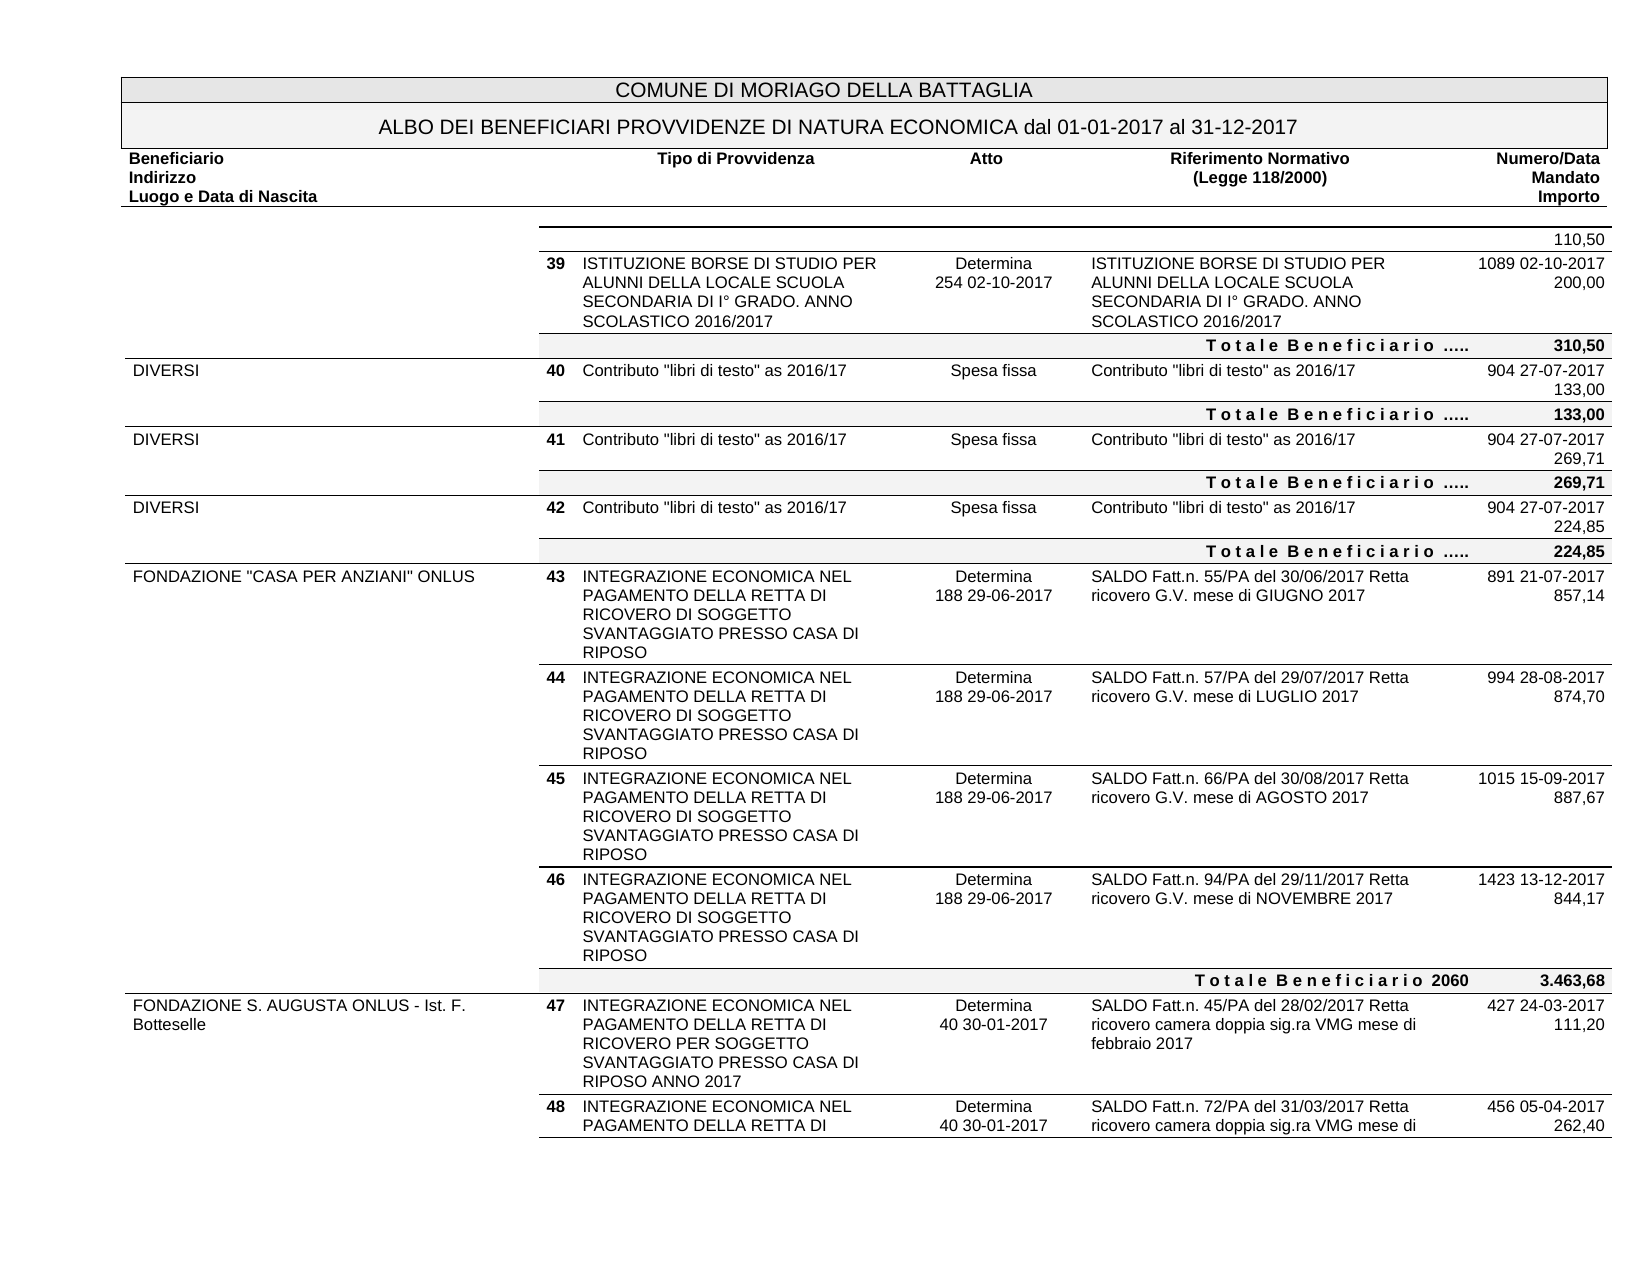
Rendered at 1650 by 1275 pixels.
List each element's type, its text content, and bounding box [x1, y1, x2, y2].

table_cell [167, 401, 539, 405]
table_cell [167, 538, 539, 542]
table_cell T o t a l e B e n e f i c i a r i o 2060 [1084, 971, 1476, 990]
table_cell INTEGRAZIONE ECONOMICA NEL PAGAMENTO DELLA RETTA DI [575, 1095, 903, 1137]
table_cell 45 [539, 766, 575, 866]
table_cell 110,50 [1449, 228, 1612, 251]
table_cell Determina 40 30-01-2017 [903, 1095, 1084, 1137]
table_cell [539, 228, 575, 251]
table_cell [740, 473, 1005, 492]
table_cell INTEGRAZIONE ECONOMICA NEL PAGAMENTO DELLA RETTA DI RICOVERO DI SOGGETTO SVANTAGGIATO PRESSO CASA DI RIPOSO [575, 766, 903, 866]
table_cell 904 27-07-2017 133,00 [1449, 359, 1612, 401]
table_cell [1084, 228, 1449, 251]
table_cell [1005, 971, 1084, 990]
table_cell [125, 538, 167, 542]
table_cell DIVERSI [125, 359, 539, 401]
table_cell 44 [539, 665, 575, 765]
table_cell [539, 405, 740, 424]
table_cell 47 [539, 994, 575, 1093]
table_cell Contributo "libri di testo" as 2016/17 [1084, 427, 1449, 470]
table_cell [539, 336, 740, 355]
table_cell Determina 188 29-06-2017 [903, 766, 1084, 866]
table_cell Contributo "libri di testo" as 2016/17 [1084, 359, 1449, 401]
table_cell Contributo "libri di testo" as 2016/17 [1084, 496, 1449, 538]
table_cell Contributo "libri di testo" as 2016/17 [575, 427, 903, 470]
table_cell Determina 188 29-06-2017 [903, 868, 1084, 967]
table_cell [125, 1094, 539, 1137]
table_cell DIVERSI [125, 427, 539, 470]
table_cell 1089 02-10-2017 200,00 [1449, 252, 1612, 333]
table_cell FONDAZIONE S. AUGUSTA ONLUS - Ist. F. Botteselle [125, 994, 539, 1093]
table_cell T o t a l e B e n e f i c i a r i o ….. [1084, 542, 1476, 561]
table_cell T o t a l e B e n e f i c i a r i o ….. [1084, 405, 1476, 424]
table_cell [903, 228, 1084, 251]
table_cell 1015 15-09-2017 887,67 [1449, 766, 1612, 866]
table_cell DIVERSI [125, 496, 539, 538]
table_cell 1423 13-12-2017 844,17 [1449, 868, 1612, 967]
table_cell 456 05-04-2017 262,40 [1449, 1095, 1612, 1137]
table_cell Spesa fissa [903, 359, 1084, 401]
table_cell [539, 971, 740, 990]
table_cell [740, 542, 1005, 561]
table_cell [125, 336, 167, 355]
table_cell 48 [539, 1095, 575, 1137]
table_cell [125, 226, 539, 251]
table_cell INTEGRAZIONE ECONOMICA NEL PAGAMENTO DELLA RETTA DI RICOVERO PER SOGGETTO SVANTAGGIATO PRESSO CASA DI RIPOSO ANNO 2017 [575, 994, 903, 1093]
table_cell SALDO Fatt.n. 45/PA del 28/02/2017 Retta ricovero camera doppia sig.ra VMG mese di febbraio 2017 [1084, 994, 1449, 1093]
table_cell [125, 664, 539, 765]
table_cell [125, 866, 539, 967]
table_cell [740, 405, 1005, 424]
table_cell 39 [539, 252, 575, 333]
table_cell SALDO Fatt.n. 57/PA del 29/07/2017 Retta ricovero G.V. mese di LUGLIO 2017 [1084, 665, 1449, 765]
table_cell 46 [539, 868, 575, 967]
table_cell T o t a l e B e n e f i c i a r i o ….. [1084, 473, 1476, 492]
table_cell 994 28-08-2017 874,70 [1449, 665, 1612, 765]
table_cell INTEGRAZIONE ECONOMICA NEL PAGAMENTO DELLA RETTA DI RICOVERO DI SOGGETTO SVANTAGGIATO PRESSO CASA DI RIPOSO [575, 868, 903, 967]
table_cell Determina 188 29-06-2017 [903, 564, 1084, 664]
table_cell 891 21-07-2017 857,14 [1449, 564, 1612, 664]
table_cell 42 [539, 496, 575, 538]
table_cell [167, 336, 539, 355]
table_cell [125, 542, 167, 561]
table_cell Spesa fissa [903, 496, 1084, 538]
table_cell 133,00 [1476, 405, 1612, 424]
table_cell Determina 188 29-06-2017 [903, 665, 1084, 765]
table_cell SALDO Fatt.n. 66/PA del 30/08/2017 Retta ricovero G.V. mese di AGOSTO 2017 [1084, 766, 1449, 866]
table_cell [1005, 473, 1084, 492]
table_cell 310,50 [1476, 336, 1612, 355]
table_cell 224,85 [1476, 542, 1612, 561]
table_cell [1005, 336, 1084, 355]
table_cell ISTITUZIONE BORSE DI STUDIO PER ALUNNI DELLA LOCALE SCUOLA SECONDARIA DI I° GRADO. ANNO SCOLASTICO 2016/2017 [1084, 252, 1449, 333]
table_cell [125, 473, 167, 492]
table_cell [740, 336, 1005, 355]
table_cell INTEGRAZIONE ECONOMICA NEL PAGAMENTO DELLA RETTA DI RICOVERO DI SOGGETTO SVANTAGGIATO PRESSO CASA DI RIPOSO [575, 665, 903, 765]
table_cell FONDAZIONE "CASA PER ANZIANI" ONLUS [125, 564, 539, 664]
table_cell T o t a l e B e n e f i c i a r i o ….. [1084, 336, 1476, 355]
table_cell Contributo "libri di testo" as 2016/17 [575, 359, 903, 401]
table_cell 3.463,68 [1476, 971, 1612, 990]
table_cell 904 27-07-2017 269,71 [1449, 427, 1612, 470]
table_cell [539, 473, 740, 492]
table_cell 41 [539, 427, 575, 470]
table_cell [740, 971, 1005, 990]
table_cell [1005, 405, 1084, 424]
table_cell ISTITUZIONE BORSE DI STUDIO PER ALUNNI DELLA LOCALE SCUOLA SECONDARIA DI I° GRADO. ANNO SCOLASTICO 2016/2017 [575, 252, 903, 333]
table_cell [167, 405, 539, 424]
table_cell Contributo "libri di testo" as 2016/17 [575, 496, 903, 538]
table_cell [125, 971, 167, 990]
table_cell [125, 765, 539, 866]
table_cell 427 24-03-2017 111,20 [1449, 994, 1612, 1093]
table_cell [1005, 542, 1084, 561]
table_cell Determina 40 30-01-2017 [903, 994, 1084, 1093]
table_cell 269,71 [1476, 473, 1612, 492]
table_cell Determina 254 02-10-2017 [903, 252, 1084, 333]
table_cell [167, 542, 539, 561]
table_cell Spesa fissa [903, 427, 1084, 470]
table_cell [125, 401, 167, 405]
table_cell [167, 971, 539, 990]
table_cell [125, 251, 539, 333]
table_cell SALDO Fatt.n. 55/PA del 30/06/2017 Retta ricovero G.V. mese di GIUGNO 2017 [1084, 564, 1449, 664]
table_cell [539, 542, 740, 561]
table_cell [575, 228, 903, 251]
table_cell SALDO Fatt.n. 94/PA del 29/11/2017 Retta ricovero G.V. mese di NOVEMBRE 2017 [1084, 868, 1449, 967]
table_cell 43 [539, 564, 575, 664]
table_cell 904 27-07-2017 224,85 [1449, 496, 1612, 538]
table_cell SALDO Fatt.n. 72/PA del 31/03/2017 Retta ricovero camera doppia sig.ra VMG mese di [1084, 1095, 1449, 1137]
table_cell [125, 405, 167, 424]
table_cell 40 [539, 359, 575, 401]
table_cell INTEGRAZIONE ECONOMICA NEL PAGAMENTO DELLA RETTA DI RICOVERO DI SOGGETTO SVANTAGGIATO PRESSO CASA DI RIPOSO [575, 564, 903, 664]
table_cell [167, 473, 539, 492]
